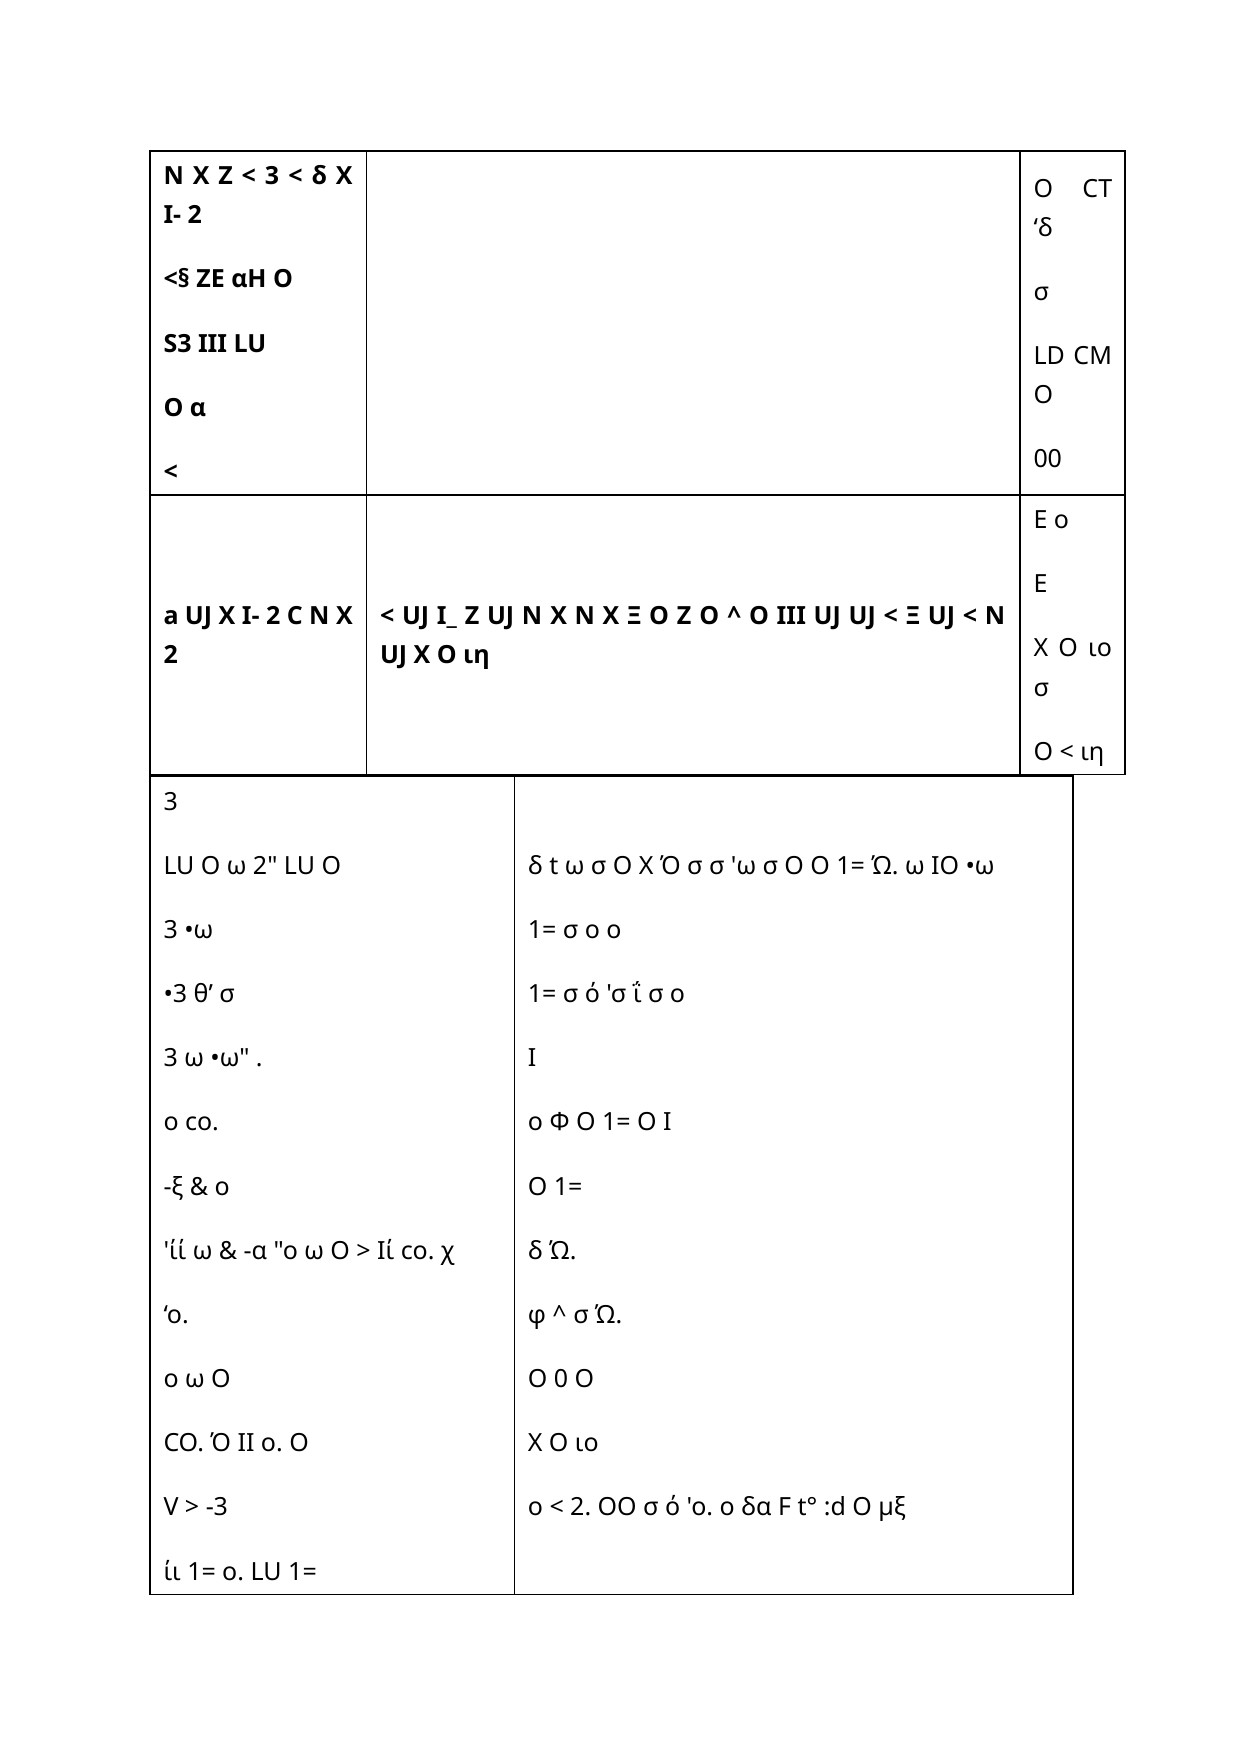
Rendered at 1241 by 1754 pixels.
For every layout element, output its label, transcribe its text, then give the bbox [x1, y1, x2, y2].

table_cell a UJ Χ Ι- 2 C Ν Χ 2 [151, 496, 366, 774]
table_cell Ε ο Ε X Ο ιο σ Ο < ιη [1021, 496, 1124, 774]
table_header Ν Χ Ζ < 3 < δ Χ Ι- 2 <§ ΖΕ αΗ Ο S3 ΙΙΙ LU Ο α < [151, 152, 366, 494]
table_header Ο CT ‘δ σ LD CM Ο 00 [1021, 152, 1124, 494]
table_cell < UJ Ι_ Ζ UJ Ν Χ Ν Χ Ξ Ο Ζ Ο ^ Ο III UJ UJ < Ξ UJ < Ν UJ Χ Ο ιη [367, 496, 1019, 774]
table_header δ t ω σ Ο Χ Ό σ σ 'ω σ Ο Ο 1= Ώ. ω ΙΟ •ω 1= σ ο ο 1= σ ό 'σ ΐ σ ο Ι ο Φ Ο 1= Ο Ι Ο 1= δ Ώ. φ ^ σ Ώ. Ο 0 Ο Χ Ο ιο ο < 2. ΟΟ σ ό 'ο. ο δα F t° :d Ο μξ [515, 777, 1072, 1593]
table_header [367, 152, 1019, 494]
table_header 3 LU Ο ω 2" LU Ο 3 •ω •3 θ’ σ 3 ω •ω" . ο co. -ξ & ο 'ίί ω & -α "ο ω Ο > Ιί co. χ ‘ο. ο ω Ο CO. Ό ΙΙ ο. Ο V > -3 ίι 1= ο. LU 1= [151, 777, 514, 1593]
